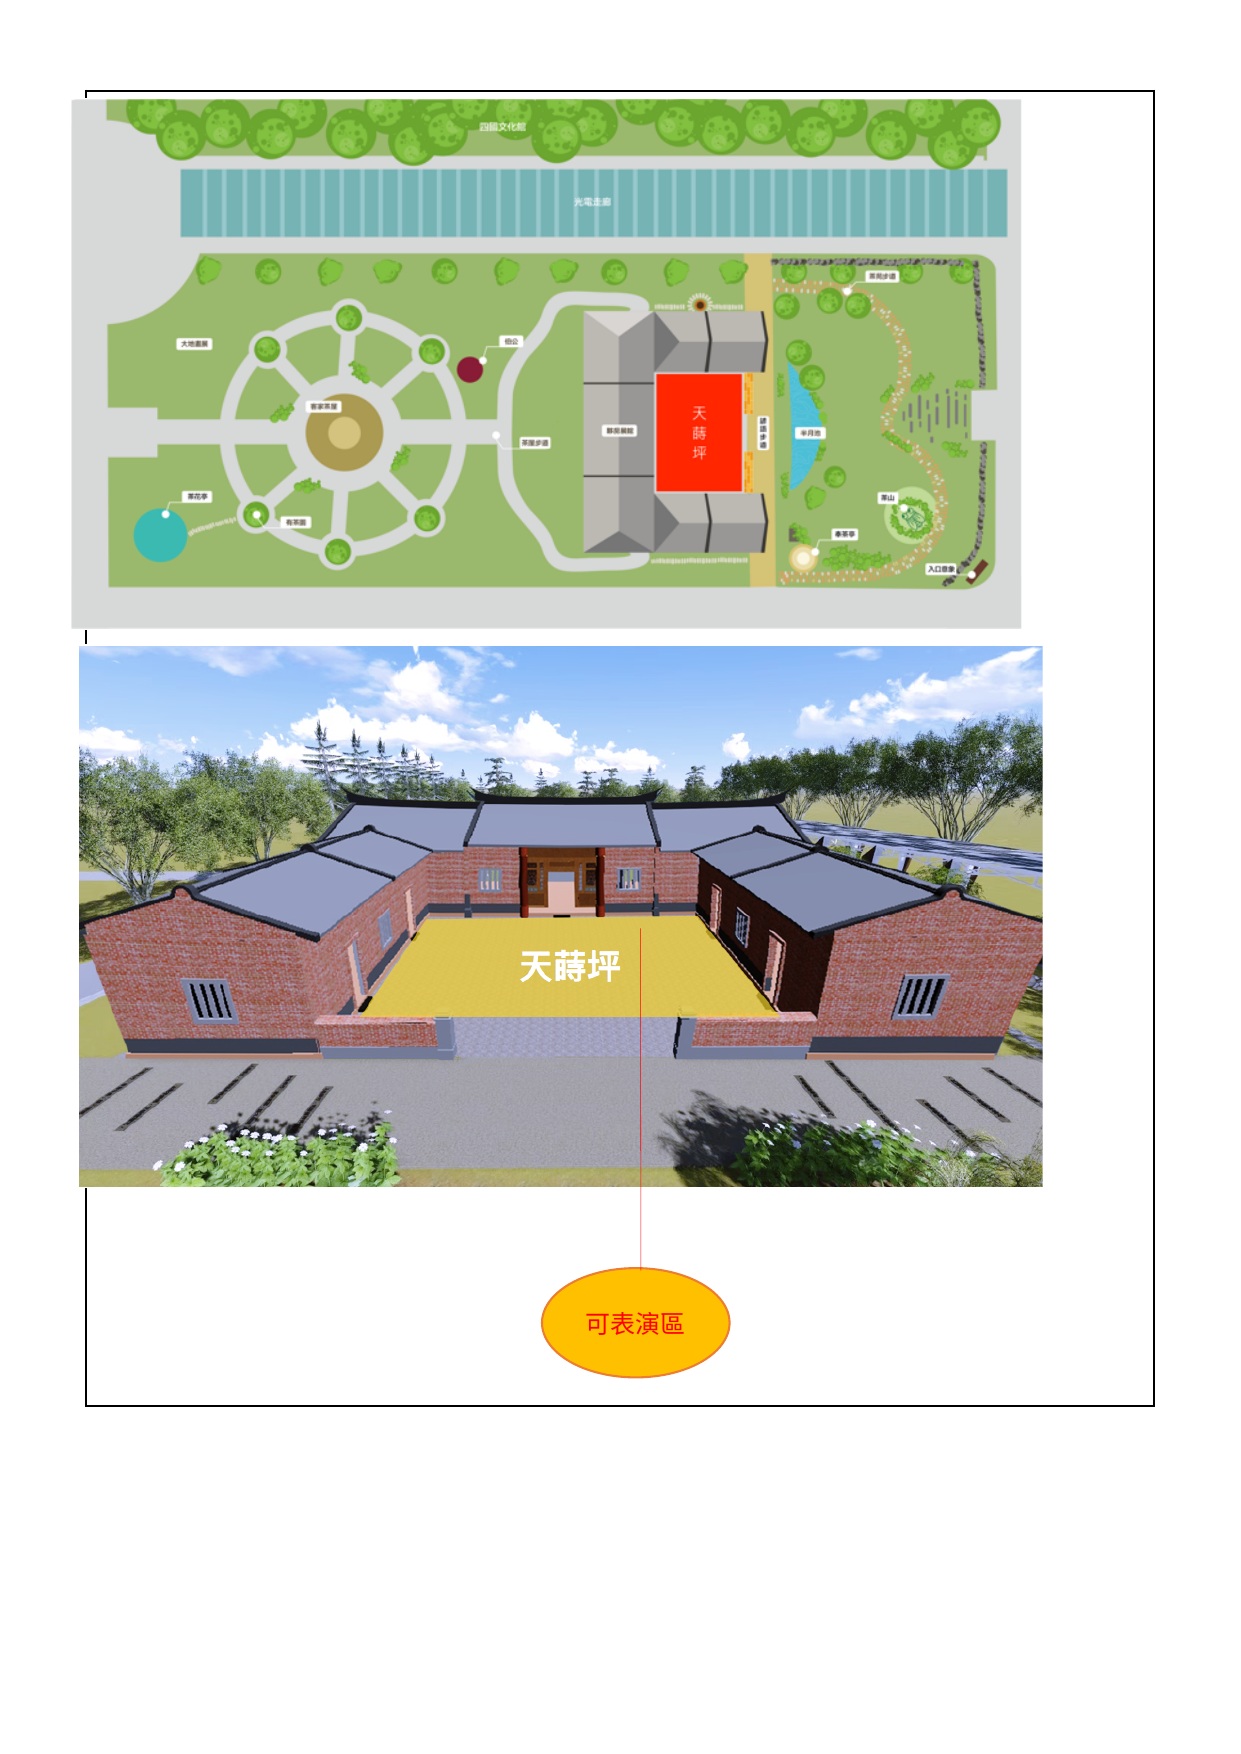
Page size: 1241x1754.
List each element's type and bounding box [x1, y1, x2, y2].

table_cell [70, 92, 1153, 1404]
picture [79, 646, 1043, 1187]
picture [71, 99, 1022, 629]
